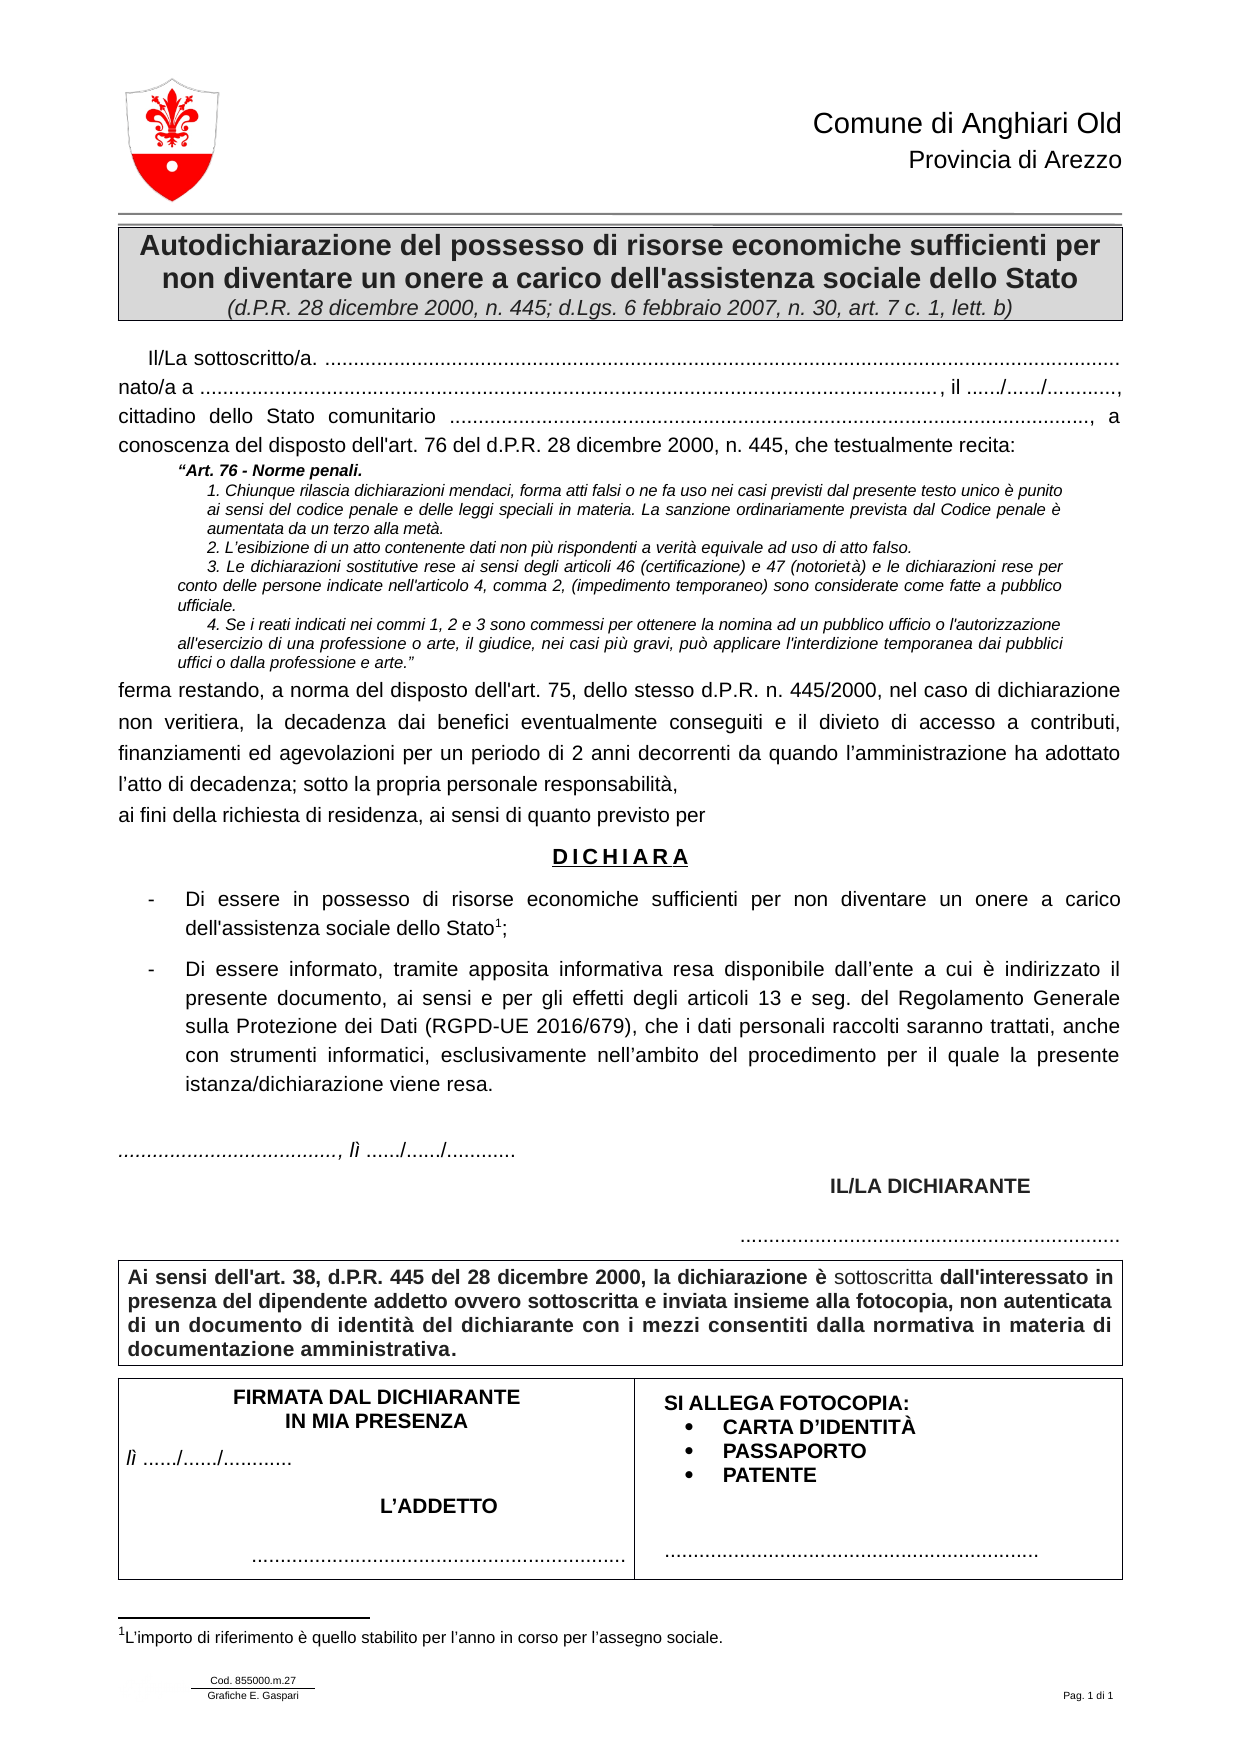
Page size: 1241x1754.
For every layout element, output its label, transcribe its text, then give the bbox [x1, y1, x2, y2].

text Il/La sottoscritto/a. .......................................................................................................................................... nato/a a ................................................................................................................................, il ....../....../............, cittadino dello Stato comunitario ..............................................................................................................., a conoscenza del disposto dell'art. 76 del d.P.R. 28 dicembre 2000, n. 445, che testualmente recita: [118, 346, 1122, 456]
text ai fini della richiesta di residenza, ai sensi di quanto previsto per [118, 803, 1122, 827]
text .................................................................. [738, 1223, 1122, 1247]
list Di essere in possesso di risorse economiche sufficienti per non diventare un onere a carico dell'assistenza sociale dello Stato; [148, 887, 1122, 939]
list L’importo di riferimento è quello stabilito per l’anno in corso per l’assegno sociale. [118, 1624, 1122, 1648]
table_header FIRMATA DAL DICHIARANTE IN MIA PRESENZA lì ....../....../............ L’ADDETTO ................................................................. [119, 1379, 634, 1579]
text ferma restando, a norma del disposto dell'art. 75, dello stesso d.P.R. n. 445/2000, nel caso di dichiarazione non veritiera, la decadenza dai benefici eventualmente conseguiti e il divieto di accesso a contributi, finanziamenti ed agevolazioni per un periodo di 2 anni decorrenti da quando l’amministrazione ha adottato l’atto di decadenza; sotto la propria personale responsabilità, [118, 678, 1122, 796]
text DICHIARA [118, 844, 1122, 869]
text 1. Chiunque rilascia dichiarazioni mendaci, forma atti falsi o ne fa uso nei casi previsti dal presente testo unico è punito ai sensi del codice penale e delle leggi speciali in materia. La sanzione ordinariamente prevista dal Codice penale è aumentata da un terzo alla metà. [207, 480, 1063, 538]
text 3. Le dichiarazioni sostitutive rese ai sensi degli articoli 46 (certificazione) e 47 (notorietà) e le dichiarazioni rese per conto delle persone indicate nell'articolo 4, comma 2, (impedimento temporaneo) sono considerate come fatte a pubblico ufficiale. [177, 557, 1063, 614]
text 4. Se i reati indicati nei commi 1, 2 e 3 sono commessi per ottenere la nomina ad un pubblico ufficio o l'autorizzazione all'esercizio di una professione o arte, il giudice, nei casi più gravi, può applicare l'interdizione temporanea dai pubblici uffici o dalla professione e arte.” [177, 614, 1063, 672]
text Comune di Anghiari Old [224, 106, 1122, 140]
picture [122, 76, 224, 207]
text 2. L’esibizione di un atto contenente dati non più rispondenti a verità equivale ad uso di atto falso. [207, 538, 1063, 557]
table_header Autodichiarazione del possesso di risorse economiche sufficienti per non diventare un onere a carico dell'assistenza sociale dello Stato (d.P.R. 28 dicembre 2000, n. 445; d.Lgs. 6 febbraio 2007, n. 30, art. 7 c. 1, lett. b) [119, 228, 1122, 320]
text “Art. 76 - Norme penali. [177, 461, 1063, 480]
list Di essere informato, tramite apposita informativa resa disponibile dall’ente a cui è indirizzato il presente documento, ai sensi e per gli effetti degli articoli 13 e seg. del Regolamento Generale sulla Protezione dei Dati (RGPD-UE 2016/679), che i dati personali raccolti saranno trattati, anche con strumenti informatici, esclusivamente nell’ambito del procedimento per il quale la presente istanza/dichiarazione viene resa. [148, 957, 1122, 1096]
text IL/LA DICHIARANTE [738, 1174, 1122, 1198]
table_header Ai sensi dell'art. 38, d.P.R. 445 del 28 dicembre 2000, la dichiarazione è sottoscritta dall'interessato in presenza del dipendente addetto ovvero sottoscritta e inviata insieme alla fotocopia, non autenticata di un documento di identità del dichiarante con i mezzi consentiti dalla normativa in materia di documentazione amministrativa. [119, 1261, 1122, 1365]
text Provincia di Arezzo [224, 145, 1122, 174]
table_header SI ALLEGA FOTOCOPIA: CARTA D’IDENTITÀ PASSAPORTO PATENTE ................................................................. [635, 1379, 1122, 1579]
text ......................................, lì ....../....../............ [118, 1138, 1122, 1162]
